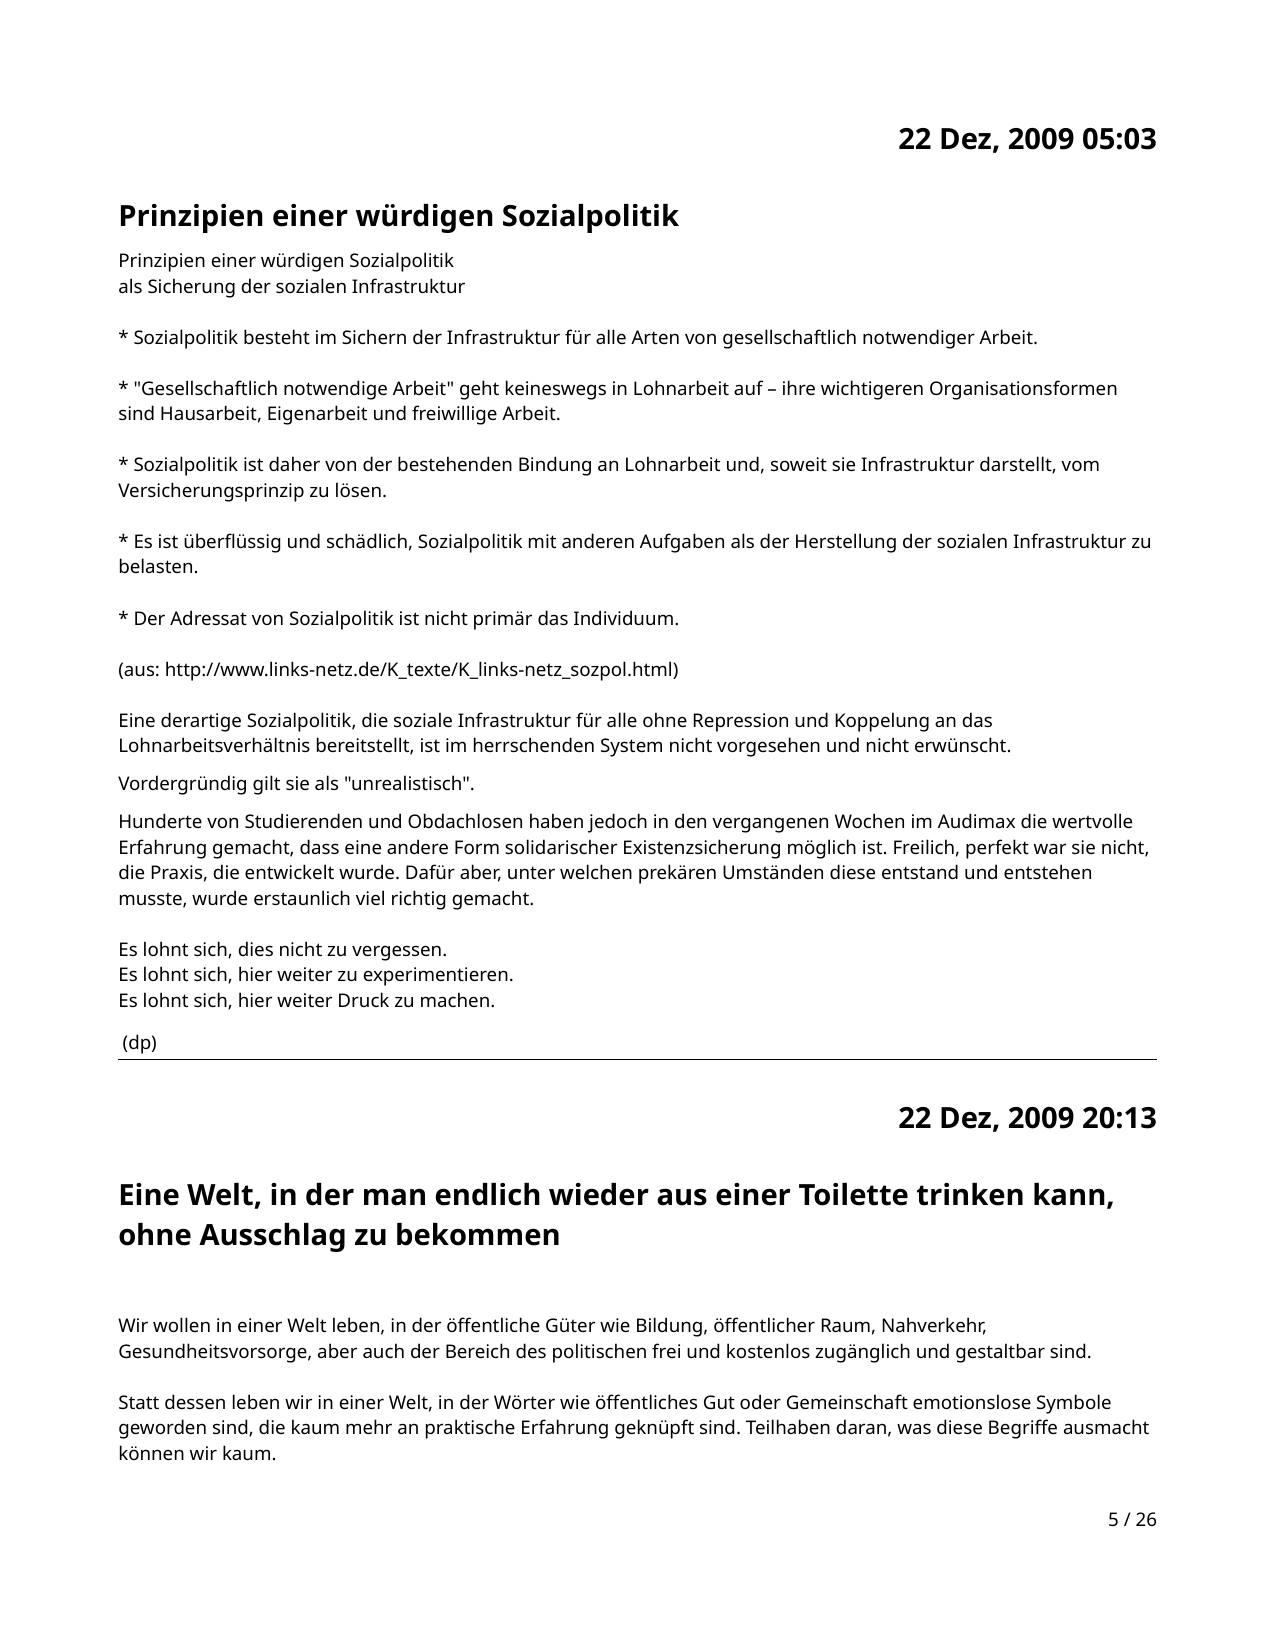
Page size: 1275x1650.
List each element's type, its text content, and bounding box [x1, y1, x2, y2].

subtitle 22 Dez, 2009 05:03 [118, 118, 1157, 158]
text Statt dessen leben wir in einer Welt, in der Wörter wie öffentliches Gut oder Gemeinschaft emotionslose Symbole geworden sind, die kaum mehr an praktische Erfahrung geknüpft sind. Teilhaben daran, was diese Begriffe ausmacht können wir kaum. [118, 1389, 1157, 1466]
text Wir wollen in einer Welt leben, in der öffentliche Güter wie Bildung, öffentlicher Raum, Nahverkehr, Gesundheitsvorsorge, aber auch der Bereich des politischen frei und kostenlos zugänglich und gestaltbar sind. [118, 1313, 1157, 1364]
subtitle Eine Welt, in der man endlich wieder aus einer Toilette trinken kann, ohne Ausschlag zu bekommen [118, 1174, 1157, 1253]
text (dp) [118, 1025, 1157, 1059]
text Prinzipien einer würdigen Sozialpolitik als Sicherung der sozialen Infrastruktur * Sozialpolitik besteht im Sichern der Infrastruktur für alle Arten von gesellschaftlich notwendiger Arbeit. * "Gesellschaftlich notwendige Arbeit" geht keineswegs in Lohnarbeit auf – ihre wichtigeren Organisationsformen sind Hausarbeit, Eigenarbeit und freiwillige Arbeit. * Sozialpolitik ist daher von der bestehenden Bindung an Lohnarbeit und, soweit sie Infrastruktur darstellt, vom Versicherungsprinzip zu lösen. * Es ist überflüssig und schädlich, Sozialpolitik mit anderen Aufgaben als der Herstellung der sozialen Infrastruktur zu belasten. * Der Adressat von Sozialpolitik ist nicht primär das Individuum. (aus: http://www.links-netz.de/K_texte/K_links-netz_sozpol.html) Eine derartige Sozialpolitik, die soziale Infrastruktur für alle ohne Repression und Koppelung an das Lohnarbeitsverhältnis bereitstellt, ist im herrschenden System nicht vorgesehen und nicht erwünscht. [118, 247, 1157, 758]
subtitle 22 Dez, 2009 20:13 [118, 1097, 1157, 1137]
text Vordergründig gilt sie als "unrealistisch". [118, 770, 1157, 796]
subtitle Prinzipien einer würdigen Sozialpolitik [118, 195, 1157, 235]
text Hunderte von Studierenden und Obdachlosen haben jedoch in den vergangenen Wochen im Audimax die wertvolle Erfahrung gemacht, dass eine andere Form solidarischer Existenzsicherung möglich ist. Freilich, perfekt war sie nicht, die Praxis, die entwickelt wurde. Dafür aber, unter welchen prekären Umständen diese entstand und entstehen musste, wurde erstaunlich viel richtig gemacht. Es lohnt sich, dies nicht zu vergessen. Es lohnt sich, hier weiter zu experimentieren. Es lohnt sich, hier weiter Druck zu machen. [118, 808, 1157, 1013]
